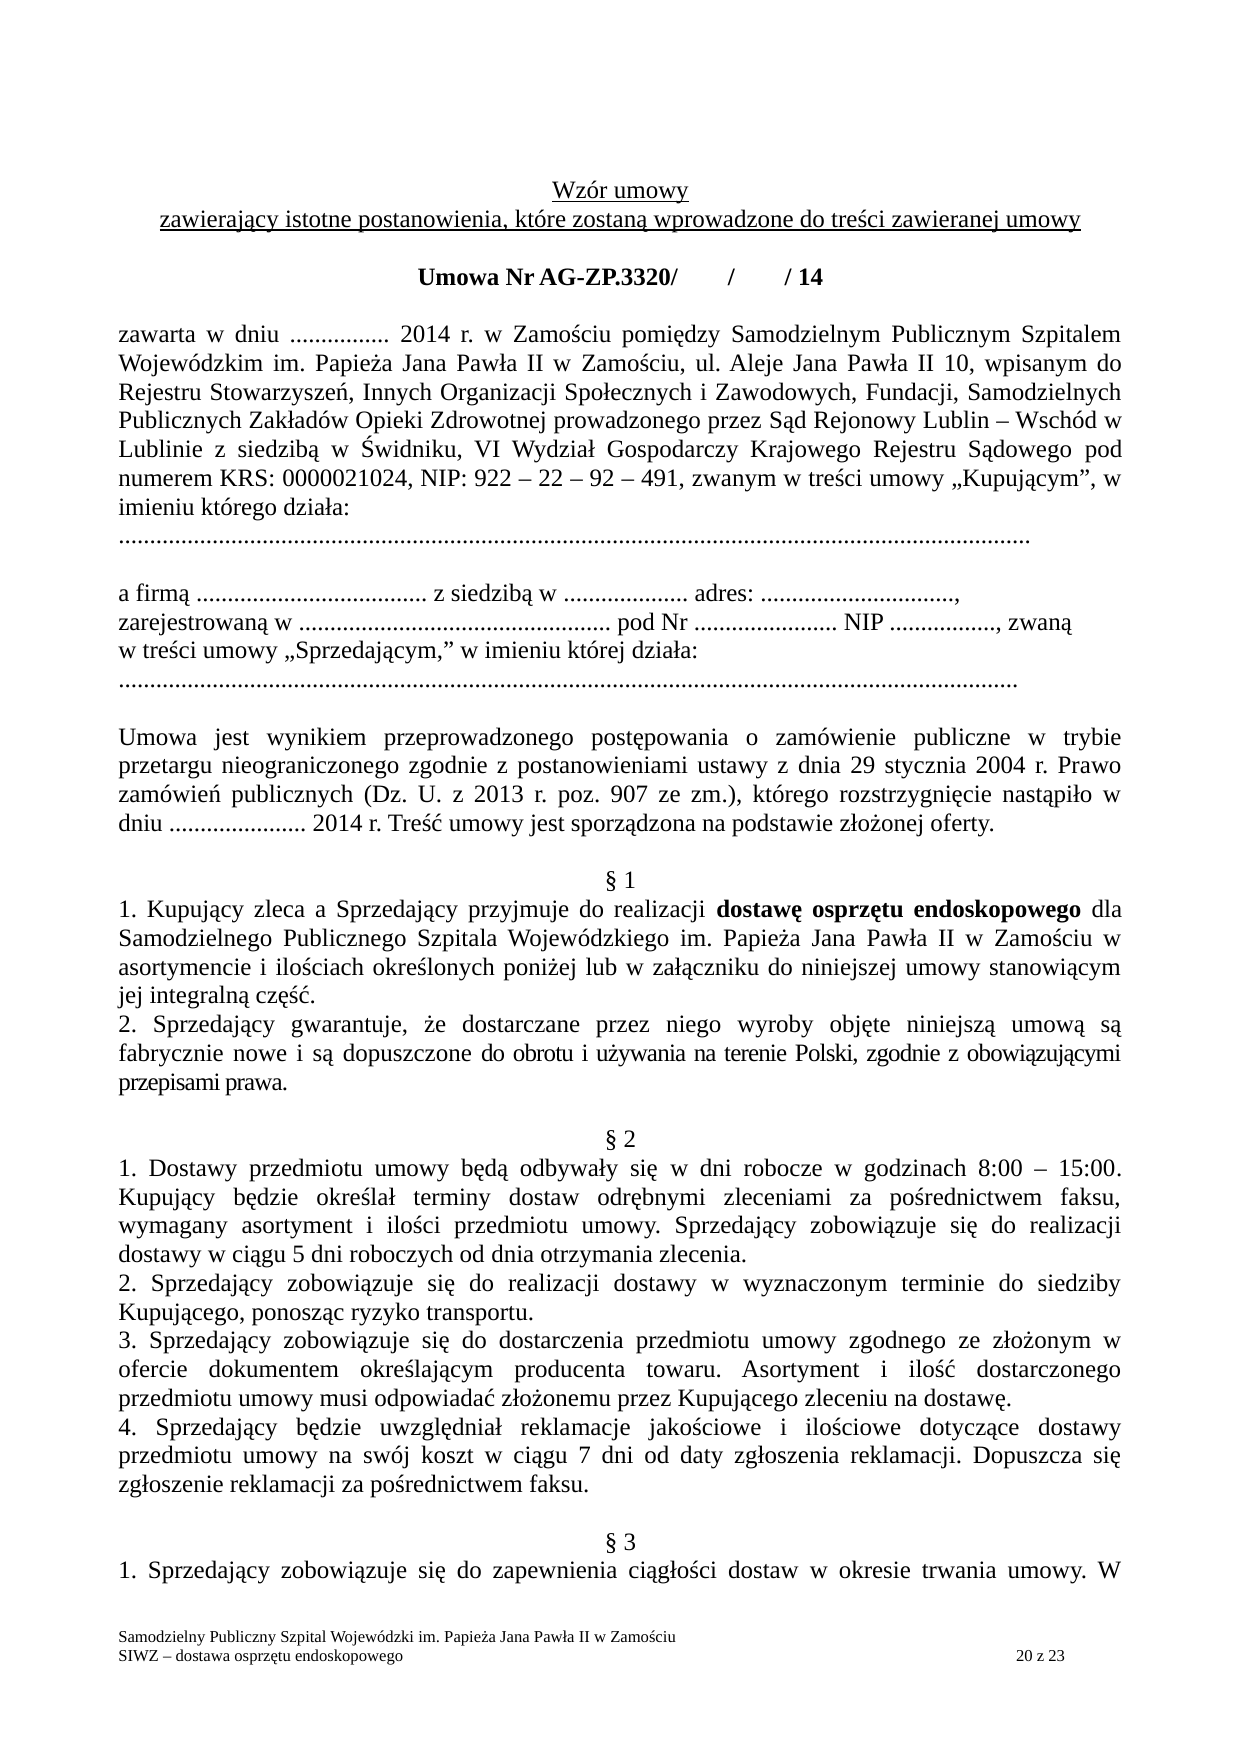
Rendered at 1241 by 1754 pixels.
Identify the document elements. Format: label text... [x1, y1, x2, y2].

text 1. Dostawy przedmiotu umowy będą odbywały się w dni robocze w godzinach 8:00 – 15:00. Kupujący będzie określał terminy dostaw odrębnymi zleceniami za pośrednictwem faksu, wymagany asortyment i ilości przedmiotu umowy. Sprzedający zobowiązuje się do realizacji dostawy w ciągu 5 dni roboczych od dnia otrzymania zlecenia. [118, 1153, 1122, 1268]
text Umowa jest wynikiem przeprowadzonego postępowania o zamówienie publiczne w trybie przetargu nieograniczonego zgodnie z postanowieniami ustawy z dnia 29 stycznia 2004 r. Prawo zamówień publicznych (Dz. U. z 2013 r. poz. 907 ze zm.), którego rozstrzygnięcie nastąpiło w dniu ...................... 2014 r. Treść umowy jest sporządzona na podstawie złożonej oferty. [118, 722, 1122, 837]
text zawierający istotne postanowienia, które zostaną wprowadzone do treści zawieranej umowy [118, 204, 1122, 233]
text § 3 [118, 1527, 1122, 1556]
text 3. Sprzedający zobowiązuje się do dostarczenia przedmiotu umowy zgodnego ze złożonym w ofercie dokumentem określającym producenta towaru. Asortyment i ilość dostarczonego przedmiotu umowy musi odpowiadać złożonemu przez Kupującego zleceniu na dostawę. [118, 1326, 1122, 1412]
text a firmą ..................................... z siedzibą w .................... adres: ..............................., [118, 578, 1122, 607]
text zawarta w dniu ................ 2014 r. w Zamościu pomiędzy Samodzielnym Publicznym Szpitalem Wojewódzkim im. Papieża Jana Pawła II w Zamościu, ul. Aleje Jana Pawła II 10, wpisanym do Rejestru Stowarzyszeń, Innych Organizacji Społecznych i Zawodowych, Fundacji, Samodzielnych Publicznych Zakładów Opieki Zdrowotnej prowadzonego przez Sąd Rejonowy Lublin – Wschód w Lublinie z siedzibą w Świdniku, VI Wydział Gospodarczy Krajowego Rejestru Sądowego pod numerem KRS: 0000021024, NIP: 922 – 22 – 92 – 491, zwanym w treści umowy „Kupującym”, w imieniu którego działa: [118, 319, 1122, 521]
text Umowa Nr AG-ZP.3320/ / / 14 [118, 262, 1122, 291]
text zarejestrowaną w .................................................. pod Nr ....................... NIP ................., zwaną [118, 607, 1122, 636]
text ................................................................................................................................................ [118, 664, 1122, 693]
text 4. Sprzedający będzie uwzględniał reklamacje jakościowe i ilościowe dotyczące dostawy przedmiotu umowy na swój koszt w ciągu 7 dni od daty zgłoszenia reklamacji. Dopuszcza się zgłoszenie reklamacji za pośrednictwem faksu. [118, 1412, 1122, 1498]
text § 1 [118, 866, 1122, 894]
text 1. Sprzedający zobowiązuje się do zapewnienia ciągłości dostaw w okresie trwania umowy. W [118, 1556, 1122, 1584]
text § 2 [118, 1124, 1122, 1153]
text .................................................................................................................................................. [118, 521, 1122, 549]
text 2. Sprzedający zobowiązuje się do realizacji dostawy w wyznaczonym terminie do siedziby Kupującego, ponosząc ryzyko transportu. [118, 1268, 1122, 1326]
text 2. Sprzedający gwarantuje, że dostarczane przez niego wyroby objęte niniejszą umową są fabrycznie nowe i są dopuszczone do obrotu i używania na terenie Polski, zgodnie z obowiązującymi przepisami prawa. [118, 1009, 1122, 1096]
text Wzór umowy [118, 176, 1122, 204]
text 1. Kupujący zleca a Sprzedający przyjmuje do realizacji dostawę osprzętu endoskopowego dla Samodzielnego Publicznego Szpitala Wojewódzkiego im. Papieża Jana Pawła II w Zamościu w asortymencie i ilościach określonych poniżej lub w załączniku do niniejszej umowy stanowiącym jej integralną część. [118, 894, 1122, 1009]
text w treści umowy „Sprzedającym,” w imieniu której działa: [118, 636, 1122, 664]
